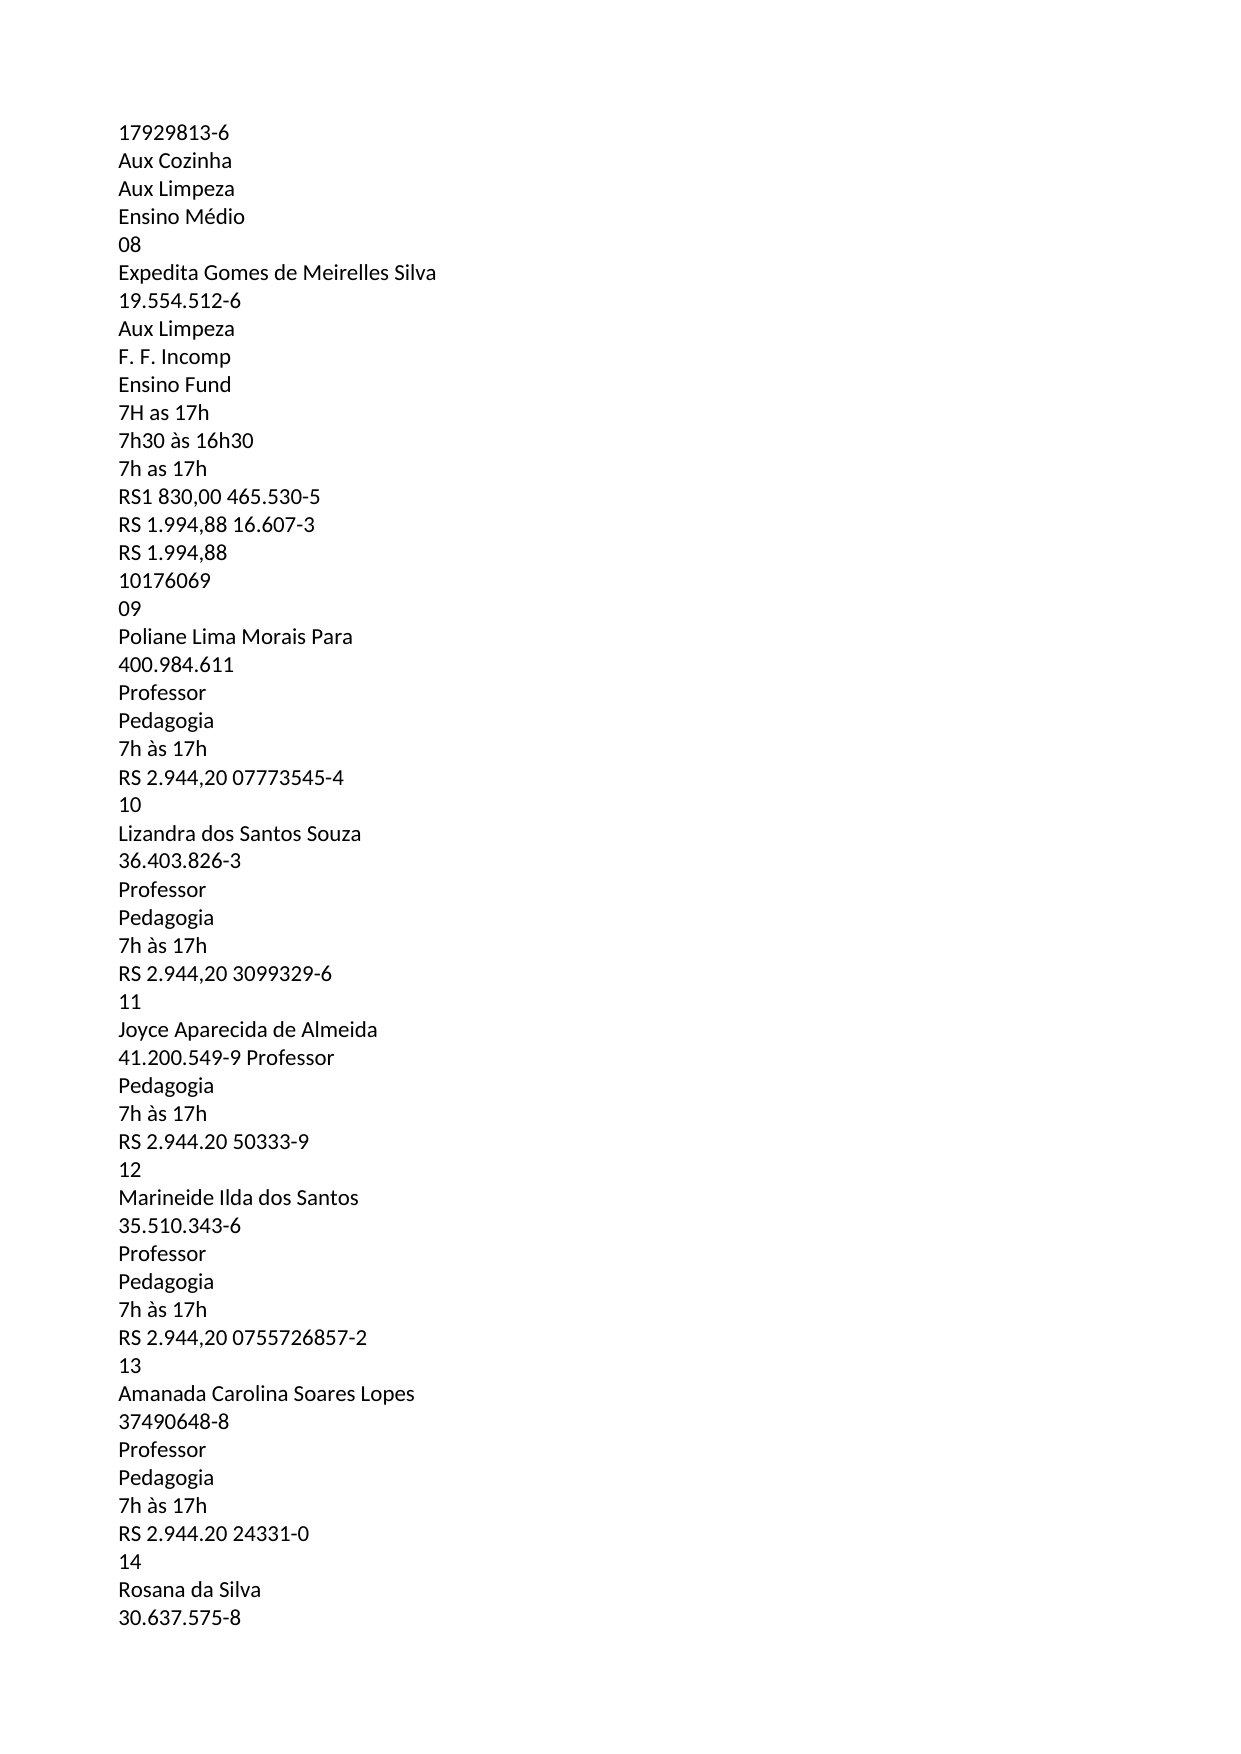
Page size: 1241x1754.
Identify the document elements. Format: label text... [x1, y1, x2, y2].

text 11 [118, 987, 1122, 1015]
text Rosana da Silva [118, 1575, 1122, 1603]
text RS 2.944.20 50333-9 [118, 1127, 1122, 1155]
text RS 2.944,20 3099329-6 [118, 959, 1122, 987]
text Aux Cozinha [118, 146, 1122, 174]
text 7h30 às 16h30 [118, 426, 1122, 454]
text 35.510.343-6 [118, 1211, 1122, 1239]
text 09 [118, 594, 1122, 622]
text RS 1.994,88 16.607-3 [118, 510, 1122, 538]
text RS 2.944.20 24331-0 [118, 1519, 1122, 1547]
text 7h às 17h [118, 1295, 1122, 1323]
text Expedita Gomes de Meirelles Silva [118, 258, 1122, 286]
text Professor [118, 1435, 1122, 1463]
text 41.200.549-9 Professor [118, 1043, 1122, 1071]
text Aux Limpeza [118, 174, 1122, 202]
text F. F. Incomp [118, 342, 1122, 370]
text 7h às 17h [118, 1099, 1122, 1127]
text 10176069 [118, 566, 1122, 594]
text Professor [118, 1239, 1122, 1267]
text Professor [118, 678, 1122, 707]
text 30.637.575-8 [118, 1603, 1122, 1631]
text 37490648-8 [118, 1407, 1122, 1435]
text 14 [118, 1547, 1122, 1575]
text RS 2.944,20 07773545-4 [118, 763, 1122, 791]
text 7h às 17h [118, 1491, 1122, 1519]
text Pedagogia [118, 1071, 1122, 1099]
text 13 [118, 1351, 1122, 1379]
text 7h as 17h [118, 454, 1122, 482]
text 10 [118, 791, 1122, 819]
text RS 2.944,20 0755726857-2 [118, 1323, 1122, 1351]
text Ensino Fund [118, 370, 1122, 398]
text Lizandra dos Santos Souza [118, 819, 1122, 847]
text 12 [118, 1155, 1122, 1183]
text Amanada Carolina Soares Lopes [118, 1379, 1122, 1407]
text Poliane Lima Morais Para [118, 622, 1122, 651]
text 400.984.611 [118, 651, 1122, 678]
text 08 [118, 230, 1122, 258]
text Pedagogia [118, 707, 1122, 734]
text 19.554.512-6 [118, 286, 1122, 314]
text Aux Limpeza [118, 314, 1122, 342]
text Pedagogia [118, 1267, 1122, 1295]
text Ensino Médio [118, 202, 1122, 230]
text Professor [118, 875, 1122, 903]
text 17929813-6 [118, 118, 1122, 146]
text RS 1.994,88 [118, 538, 1122, 566]
text RS1 830,00 465.530-5 [118, 482, 1122, 510]
text 7H as 17h [118, 398, 1122, 426]
text Pedagogia [118, 1463, 1122, 1491]
text Pedagogia [118, 903, 1122, 931]
text 7h às 17h [118, 931, 1122, 959]
text 36.403.826-3 [118, 847, 1122, 875]
text Joyce Aparecida de Almeida [118, 1015, 1122, 1043]
text 7h às 17h [118, 734, 1122, 763]
text Marineide Ilda dos Santos [118, 1183, 1122, 1211]
